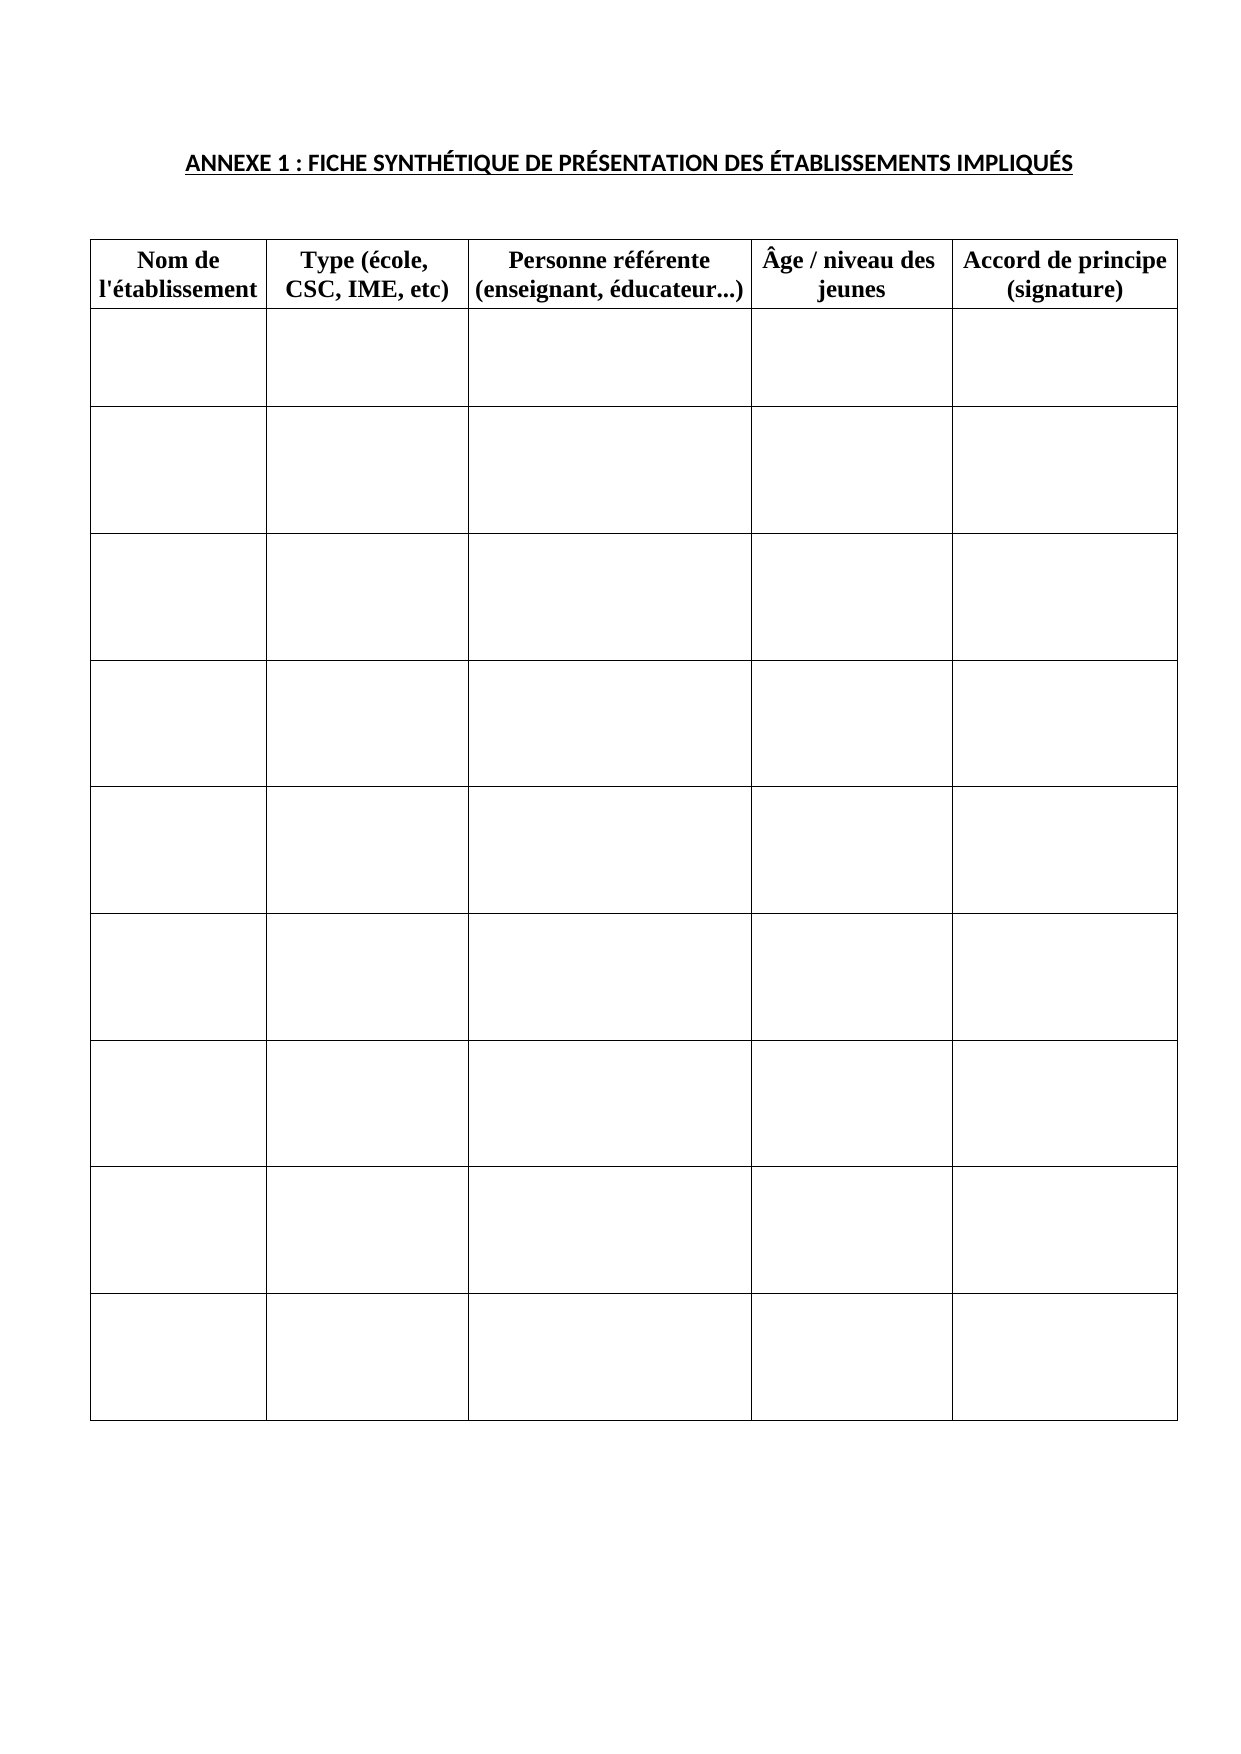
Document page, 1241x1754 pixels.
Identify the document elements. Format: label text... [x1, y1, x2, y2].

table_cell [267, 1167, 468, 1293]
table_cell [752, 534, 952, 659]
table_cell [752, 1167, 952, 1293]
table_cell [267, 534, 468, 659]
table_cell [267, 787, 468, 913]
table_cell [469, 534, 751, 659]
table_header Nom de l'établissement [91, 240, 266, 308]
table_cell [953, 309, 1177, 406]
table_cell [953, 534, 1177, 659]
table_cell [91, 534, 266, 659]
table_cell [953, 1041, 1177, 1166]
table_header Personne référente (enseignant, éducateur...) [469, 240, 751, 308]
table_cell [953, 661, 1177, 786]
table_cell [752, 407, 952, 533]
table_cell [91, 661, 266, 786]
table_header Type (école, CSC, IME, etc) [267, 240, 468, 308]
table_cell [91, 914, 266, 1039]
table_cell [91, 407, 266, 533]
table_cell [469, 661, 751, 786]
table_cell [91, 1294, 266, 1419]
table_cell [91, 1167, 266, 1293]
table_cell [752, 661, 952, 786]
table_cell [91, 787, 266, 913]
table_cell [752, 1294, 952, 1419]
table_cell [469, 1167, 751, 1293]
table_cell [953, 1167, 1177, 1293]
table_cell [91, 309, 266, 406]
table_cell [469, 914, 751, 1039]
table_header Accord de principe (signature) [953, 240, 1177, 308]
table_cell [267, 309, 468, 406]
table_cell [953, 1294, 1177, 1419]
table_cell [267, 1294, 468, 1419]
table_cell [469, 407, 751, 533]
list ANNEXE 1 : FICHE SYNTHÉTIQUE DE PRÉSENTATION DES ÉTABLISSEMENTS IMPLIQUÉS [185, 148, 1093, 178]
table_cell [953, 787, 1177, 913]
table_cell [953, 914, 1177, 1039]
table_cell [91, 1041, 266, 1166]
table_cell [267, 407, 468, 533]
table_cell [469, 787, 751, 913]
table_cell [953, 407, 1177, 533]
table_cell [469, 1294, 751, 1419]
table_cell [267, 914, 468, 1039]
table_cell [752, 914, 952, 1039]
table_cell [752, 309, 952, 406]
table_cell [267, 661, 468, 786]
table_cell [752, 787, 952, 913]
table_header Âge / niveau des jeunes [752, 240, 952, 308]
table_cell [267, 1041, 468, 1166]
table_cell [752, 1041, 952, 1166]
table_cell [469, 1041, 751, 1166]
table_cell [469, 309, 751, 406]
